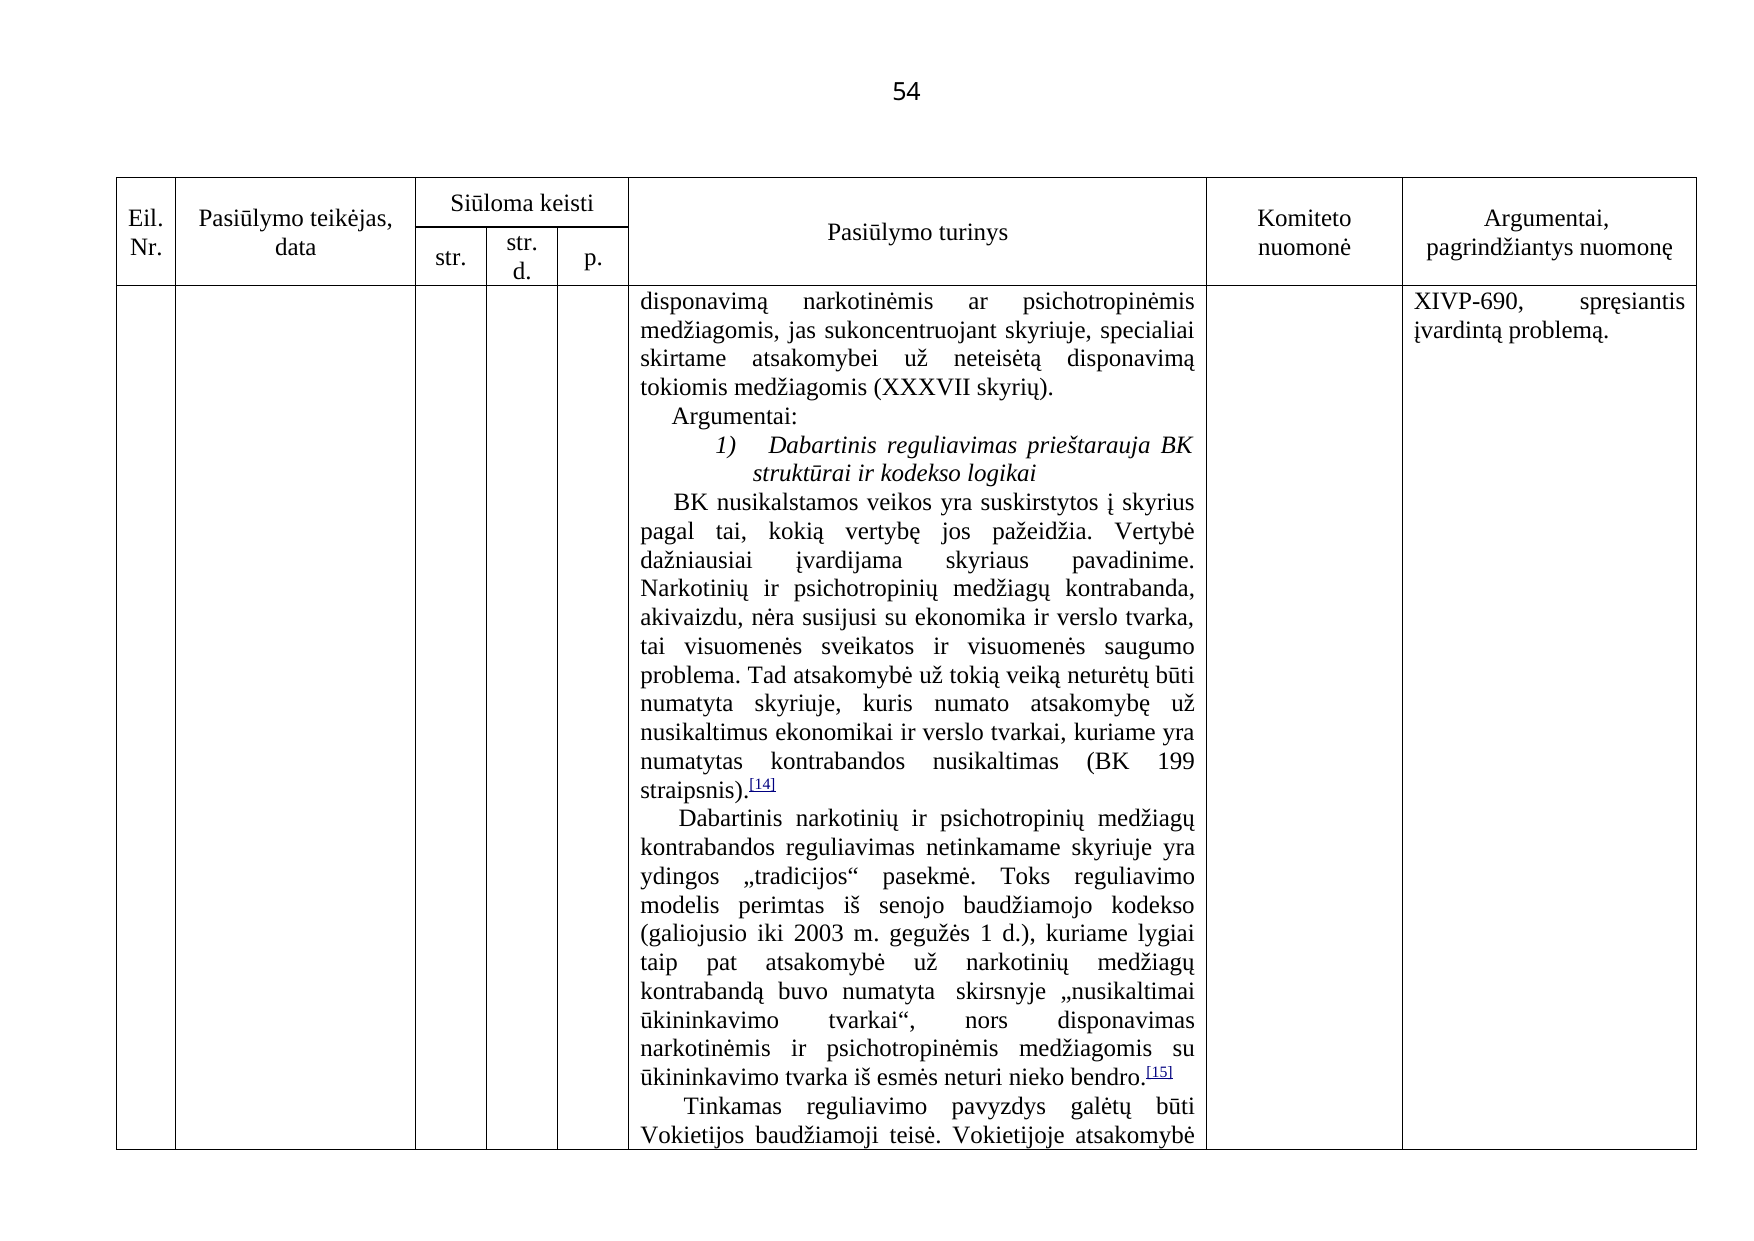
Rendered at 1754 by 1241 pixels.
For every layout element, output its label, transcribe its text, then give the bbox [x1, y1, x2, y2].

table_header Argumentai, pagrindžiantys nuomonę [1403, 178, 1696, 285]
table_cell str. d. [487, 228, 557, 285]
table_cell [416, 286, 486, 1148]
table_header Komiteto nuomonė [1207, 178, 1402, 285]
table_header Pasiūlymo teikėjas, data [176, 178, 415, 285]
table_cell [117, 286, 175, 1148]
table_cell [176, 286, 415, 1148]
table_cell str. [416, 228, 486, 285]
table_cell p. [558, 228, 628, 285]
table_cell [487, 286, 557, 1148]
table_cell disponavimą narkotinėmis ar psichotropinėmis medžiagomis, jas sukoncentruojant skyriuje, specialiai skirtame atsakomybei už neteisėtą disponavimą tokiomis medžiagomis (XXXVII skyrių). Argumentai: 1) Dabartinis reguliavimas prieštarauja BK struktūrai ir kodekso logikai BK nusikalstamos veikos yra suskirstytos į skyrius pagal tai, kokią vertybę jos pažeidžia. Vertybė dažniausiai įvardijama skyriaus pavadinime. Narkotinių ir psichotropinių medžiagų kontrabanda, akivaizdu, nėra susijusi su ekonomika ir verslo tvarka, tai visuomenės sveikatos ir visuomenės saugumo problema. Tad atsakomybė už tokią veiką neturėtų būti numatyta skyriuje, kuris numato atsakomybę už nusikaltimus ekonomikai ir verslo tvarkai, kuriame yra numatytas kontrabandos nusikaltimas (BK 199 straipsnis).[14] Dabartinis narkotinių ir psichotropinių medžiagų kontrabandos reguliavimas netinkamame skyriuje yra ydingos „tradicijos“ pasekmė. Toks reguliavimo modelis perimtas iš senojo baudžiamojo kodekso (galiojusio iki 2003 m. gegužės 1 d.), kuriame lygiai taip pat atsakomybė už narkotinių medžiagų kontrabandą buvo numatyta skirsnyje „nusikaltimai ūkininkavimo tvarkai“, nors disponavimas narkotinėmis ir psichotropinėmis medžiagomis su ūkininkavimo tvarka iš esmės neturi nieko bendro.[15] Tinkamas reguliavimo pavyzdys galėtų būti Vokietijos baudžiamoji teisė. Vokietijoje atsakomybė [629, 286, 1206, 1148]
table_cell [558, 286, 628, 1148]
table_cell [1207, 286, 1402, 1148]
table_header Siūloma keisti [416, 178, 628, 226]
table_header Pasiūlymo turinys [629, 178, 1206, 285]
table_header Eil. Nr. [117, 178, 175, 285]
table_cell XIVP-690, spręsiantis įvardintą problemą. [1403, 286, 1696, 1148]
